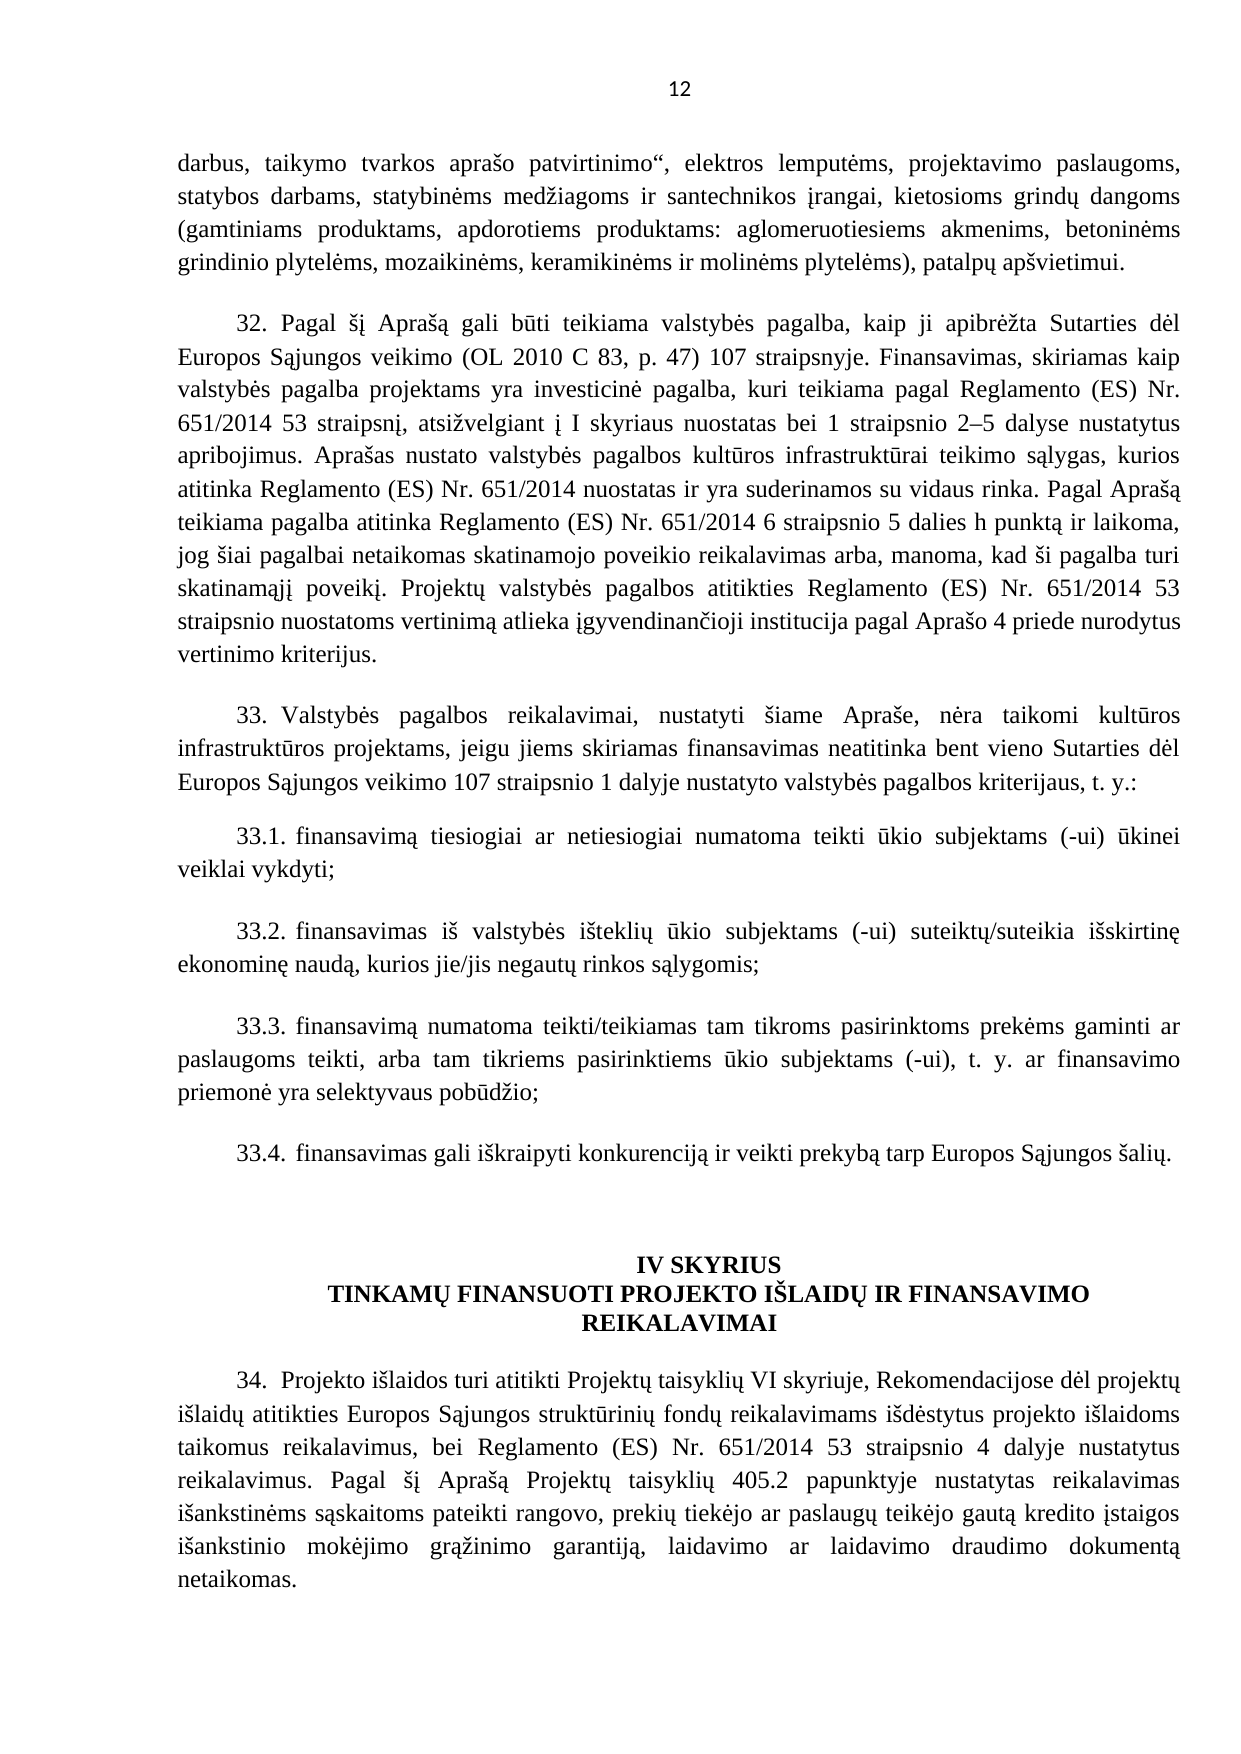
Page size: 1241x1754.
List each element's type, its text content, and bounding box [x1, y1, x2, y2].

text 33. Valstybės pagalbos reikalavimai, nustatyti šiame Apraše, nėra taikomi kultūros infrastruktūros projektams, jeigu jiems skiriamas finansavimas neatitinka bent vieno Sutarties dėl Europos Sąjungos veikimo 107 straipsnio 1 dalyje nustatyto valstybės pagalbos kriterijaus, t. y.: [177, 701, 1181, 795]
text IV SKYRIUS [177, 1251, 1181, 1279]
text 32. Pagal šį Aprašą gali būti teikiama valstybės pagalba, kaip ji apibrėžta Sutarties dėl Europos Sąjungos veikimo (OL 2010 C 83, p. 47) 107 straipsnyje. Finansavimas, skiriamas kaip valstybės pagalba projektams yra investicinė pagalba, kuri teikiama pagal Reglamento (ES) Nr. 651/2014 53 straipsnį, atsižvelgiant į I skyriaus nuostatas bei 1 straipsnio 2–5 dalyse nustatytus apribojimus. Aprašas nustato valstybės pagalbos kultūros infrastruktūrai teikimo sąlygas, kurios atitinka Reglamento (ES) Nr. 651/2014 nuostatas ir yra suderinamos su vidaus rinka. Pagal Aprašą teikiama pagalba atitinka Reglamento (ES) Nr. 651/2014 6 straipsnio 5 dalies h punktą ir laikoma, jog šiai pagalbai netaikomas skatinamojo poveikio reikalavimas arba, manoma, kad ši pagalba turi skatinamąjį poveikį. Projektų valstybės pagalbos atitikties Reglamento (ES) Nr. 651/2014 53 straipsnio nuostatoms vertinimą atlieka įgyvendinančioji institucija pagal Aprašo 4 priede nurodytus vertinimo kriterijus. [177, 308, 1181, 667]
text 33.4. finansavimas gali iškraipyti konkurenciją ir veikti prekybą tarp Europos Sąjungos šalių. [177, 1138, 1181, 1167]
text TINKAMŲ FINANSUOTI PROJEKTO IŠLAIDŲ IR FINANSAVIMO REIKALAVIMAI [177, 1279, 1181, 1337]
text 34. Projekto išlaidos turi atitikti Projektų taisyklių VI skyriuje, Rekomendacijose dėl projektų išlaidų atitikties Europos Sąjungos struktūrinių fondų reikalavimams išdėstytus projekto išlaidoms taikomus reikalavimus, bei Reglamento (ES) Nr. 651/2014 53 straipsnio 4 dalyje nustatytus reikalavimus. Pagal šį Aprašą Projektų taisyklių 405.2 papunktyje nustatytas reikalavimas išankstinėms sąskaitoms pateikti rangovo, prekių tiekėjo ar paslaugų teikėjo gautą kredito įstaigos išankstinio mokėjimo grąžinimo garantiją, laidavimo ar laidavimo draudimo dokumentą netaikomas. [177, 1366, 1181, 1592]
text 33.3. finansavimą numatoma teikti/teikiamas tam tikroms pasirinktoms prekėms gaminti ar paslaugoms teikti, arba tam tikriems pasirinktiems ūkio subjektams (-ui), t. y. ar finansavimo priemonė yra selektyvaus pobūdžio; [177, 1011, 1181, 1106]
text darbus, taikymo tvarkos aprašo patvirtinimo“, elektros lemputėms, projektavimo paslaugoms, statybos darbams, statybinėms medžiagoms ir santechnikos įrangai, kietosioms grindų dangoms (gamtiniams produktams, apdorotiems produktams: aglomeruotiesiems akmenims, betoninėms grindinio plytelėms, mozaikinėms, keramikinėms ir molinėms plytelėms), patalpų apšvietimui. [177, 148, 1181, 276]
text 33.2. finansavimas iš valstybės išteklių ūkio subjektams (-ui) suteiktų/suteikia išskirtinę ekonominę naudą, kurios jie/jis negautų rinkos sąlygomis; [177, 916, 1181, 978]
text 33.1. finansavimą tiesiogiai ar netiesiogiai numatoma teikti ūkio subjektams (-ui) ūkinei veiklai vykdyti; [177, 821, 1181, 883]
